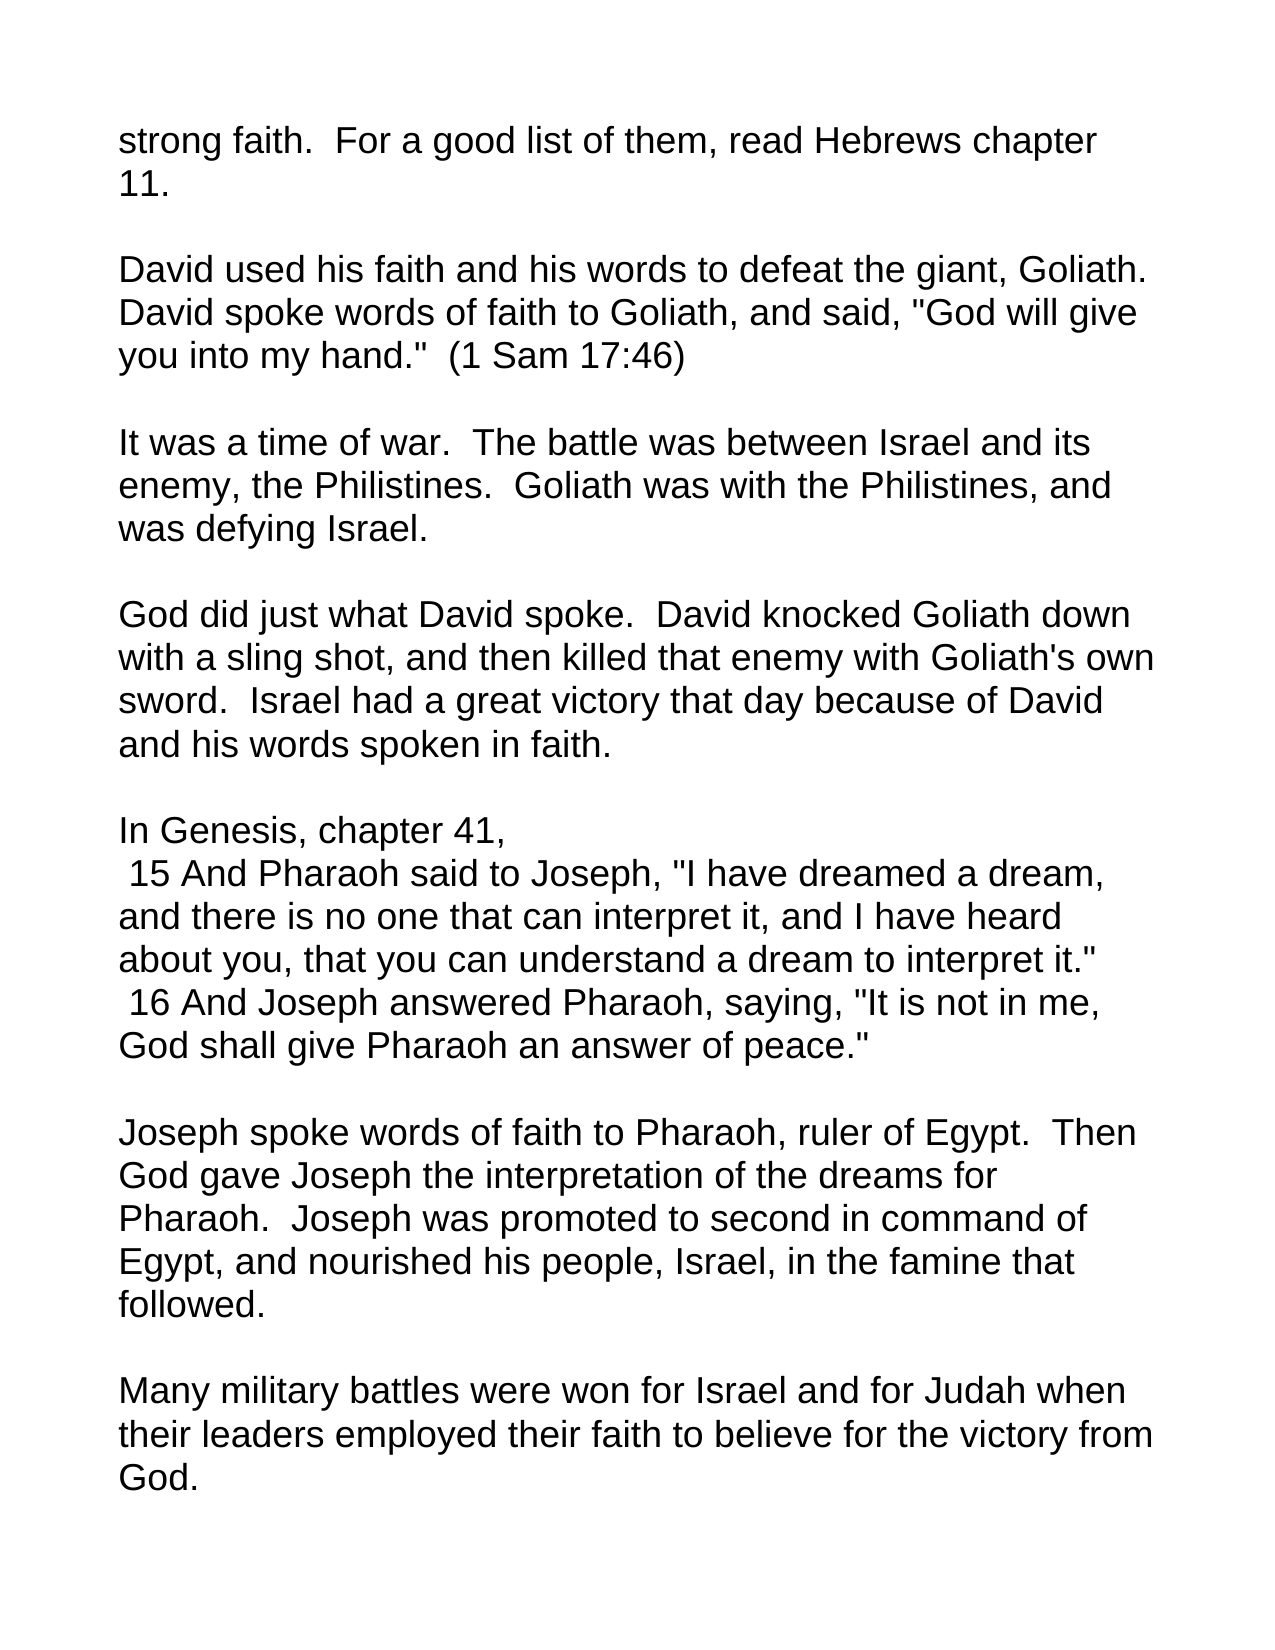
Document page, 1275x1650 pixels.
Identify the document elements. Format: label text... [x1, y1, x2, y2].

text David used his faith and his words to defeat the giant, Goliath. David spoke words of faith to Goliath, and said, "God will give you into my hand." (1 Sam 17:46) [118, 247, 1157, 377]
text strong faith. For a good list of them, read Hebrews chapter 11. [118, 118, 1157, 204]
text Joseph spoke words of faith to Pharaoh, ruler of Egypt. Then God gave Joseph the interpretation of the dreams for Pharaoh. Joseph was promoted to second in command of Egypt, and nourished his people, Israel, in the famine that followed. [118, 1110, 1157, 1326]
text 15 And Pharaoh said to Joseph, "I have dreamed a dream, and there is no one that can interpret it, and I have heard about you, that you can understand a dream to interpret it." [118, 851, 1157, 981]
text God did just what David spoke. David knocked Goliath down with a sling shot, and then killed that enemy with Goliath's own sword. Israel had a great victory that day because of David and his words spoken in faith. [118, 592, 1157, 765]
text It was a time of war. The battle was between Israel and its enemy, the Philistines. Goliath was with the Philistines, and was defying Israel. [118, 420, 1157, 549]
text Many military battles were won for Israel and for Judah when their leaders employed their faith to believe for the victory from God. [118, 1369, 1157, 1498]
text In Genesis, chapter 41, [118, 808, 1157, 851]
text 16 And Joseph answered Pharaoh, saying, "It is not in me, God shall give Pharaoh an answer of peace." [118, 981, 1157, 1067]
